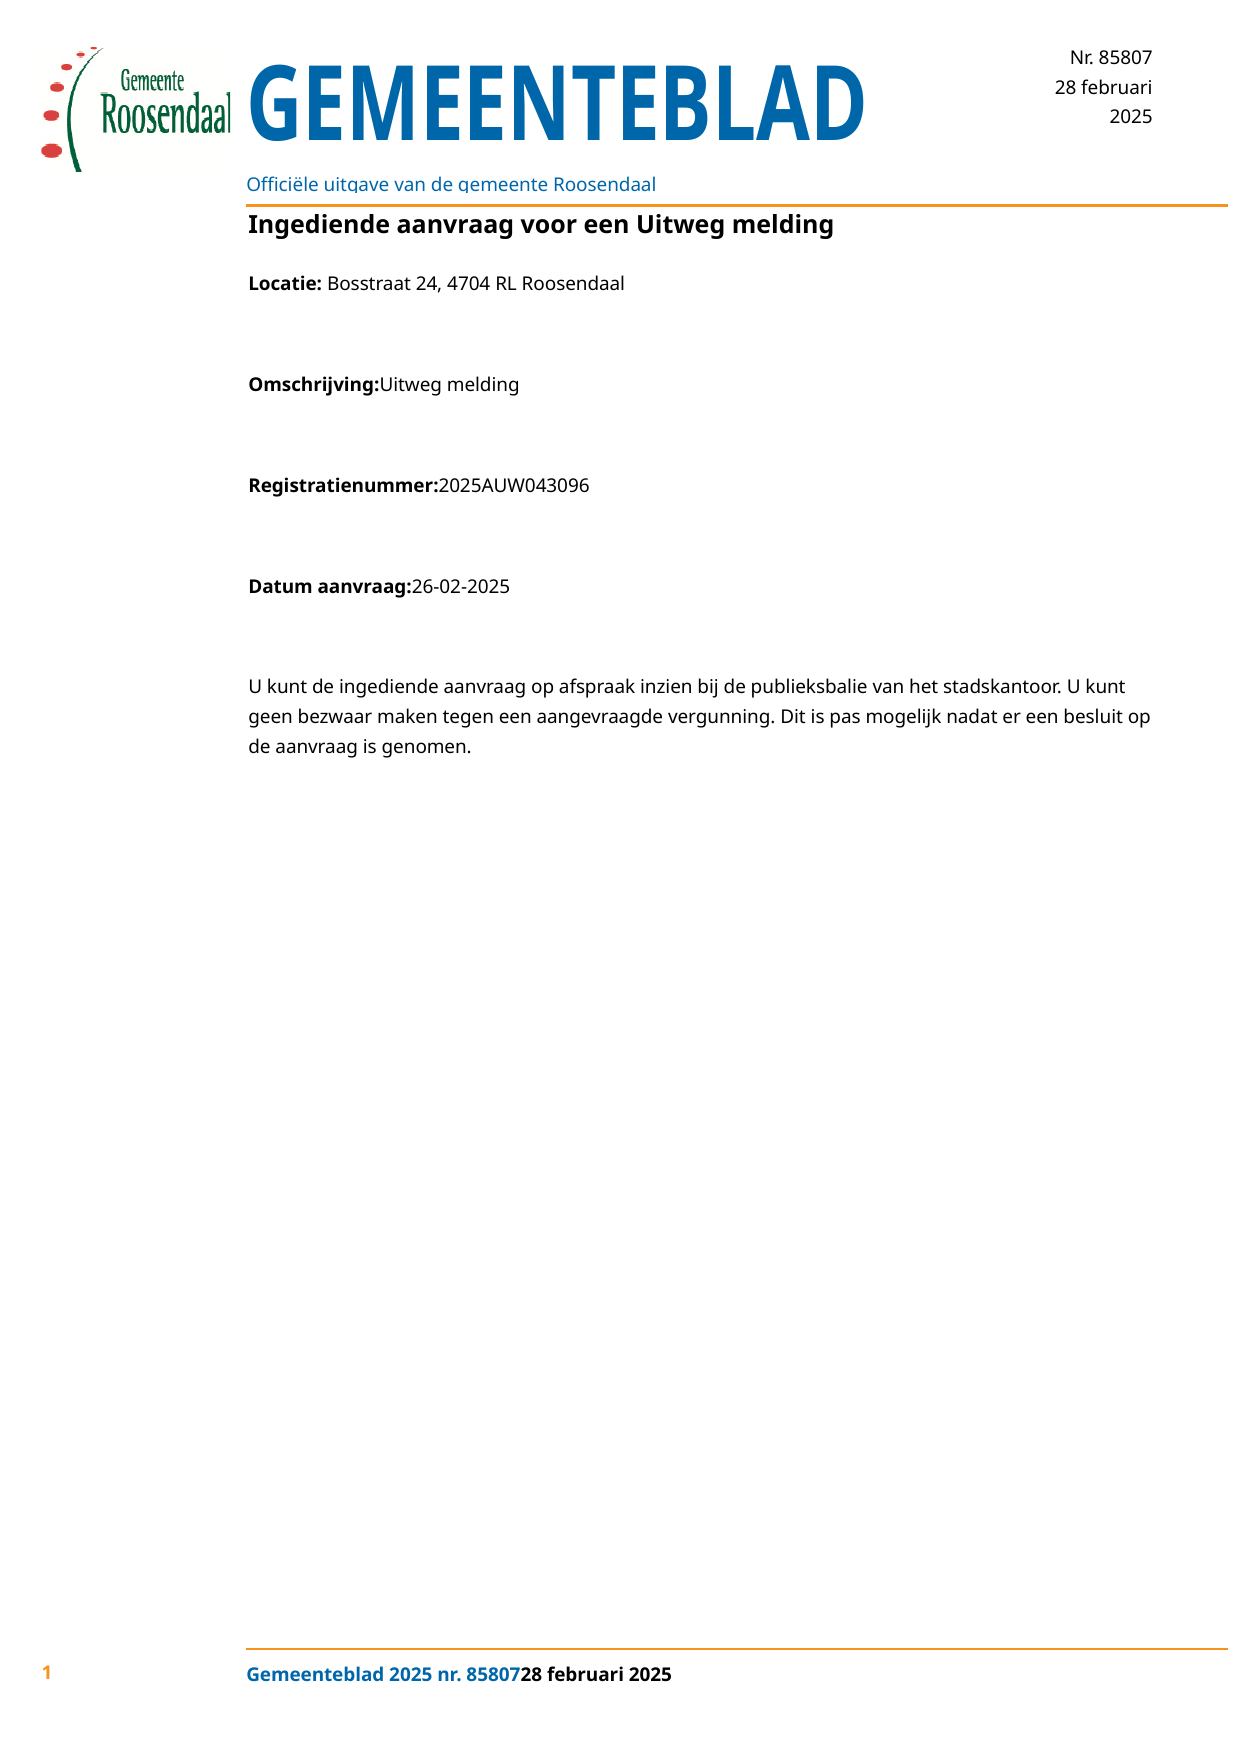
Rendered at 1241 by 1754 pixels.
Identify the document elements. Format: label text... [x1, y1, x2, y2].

text Registratienummer:2025AUW043096 [248, 472, 1152, 498]
text Ingediende aanvraag voor een Uitweg melding [248, 207, 1152, 241]
picture [41, 47, 231, 172]
text U kunt de ingediende aanvraag op afspraak inzien bij de publieksbalie van het stadskantoor. U kunt geen bezwaar maken tegen een aangevraagde vergunning. Dit is pas mogelijk nadat er een besluit op de aanvraag is genomen. [248, 674, 1152, 758]
text Locatie: Bosstraat 24, 4704 RL Roosendaal [248, 270, 1152, 296]
text Datum aanvraag:26-02-2025 [248, 573, 1152, 598]
text Omschrijving:Uitweg melding [248, 371, 1152, 397]
